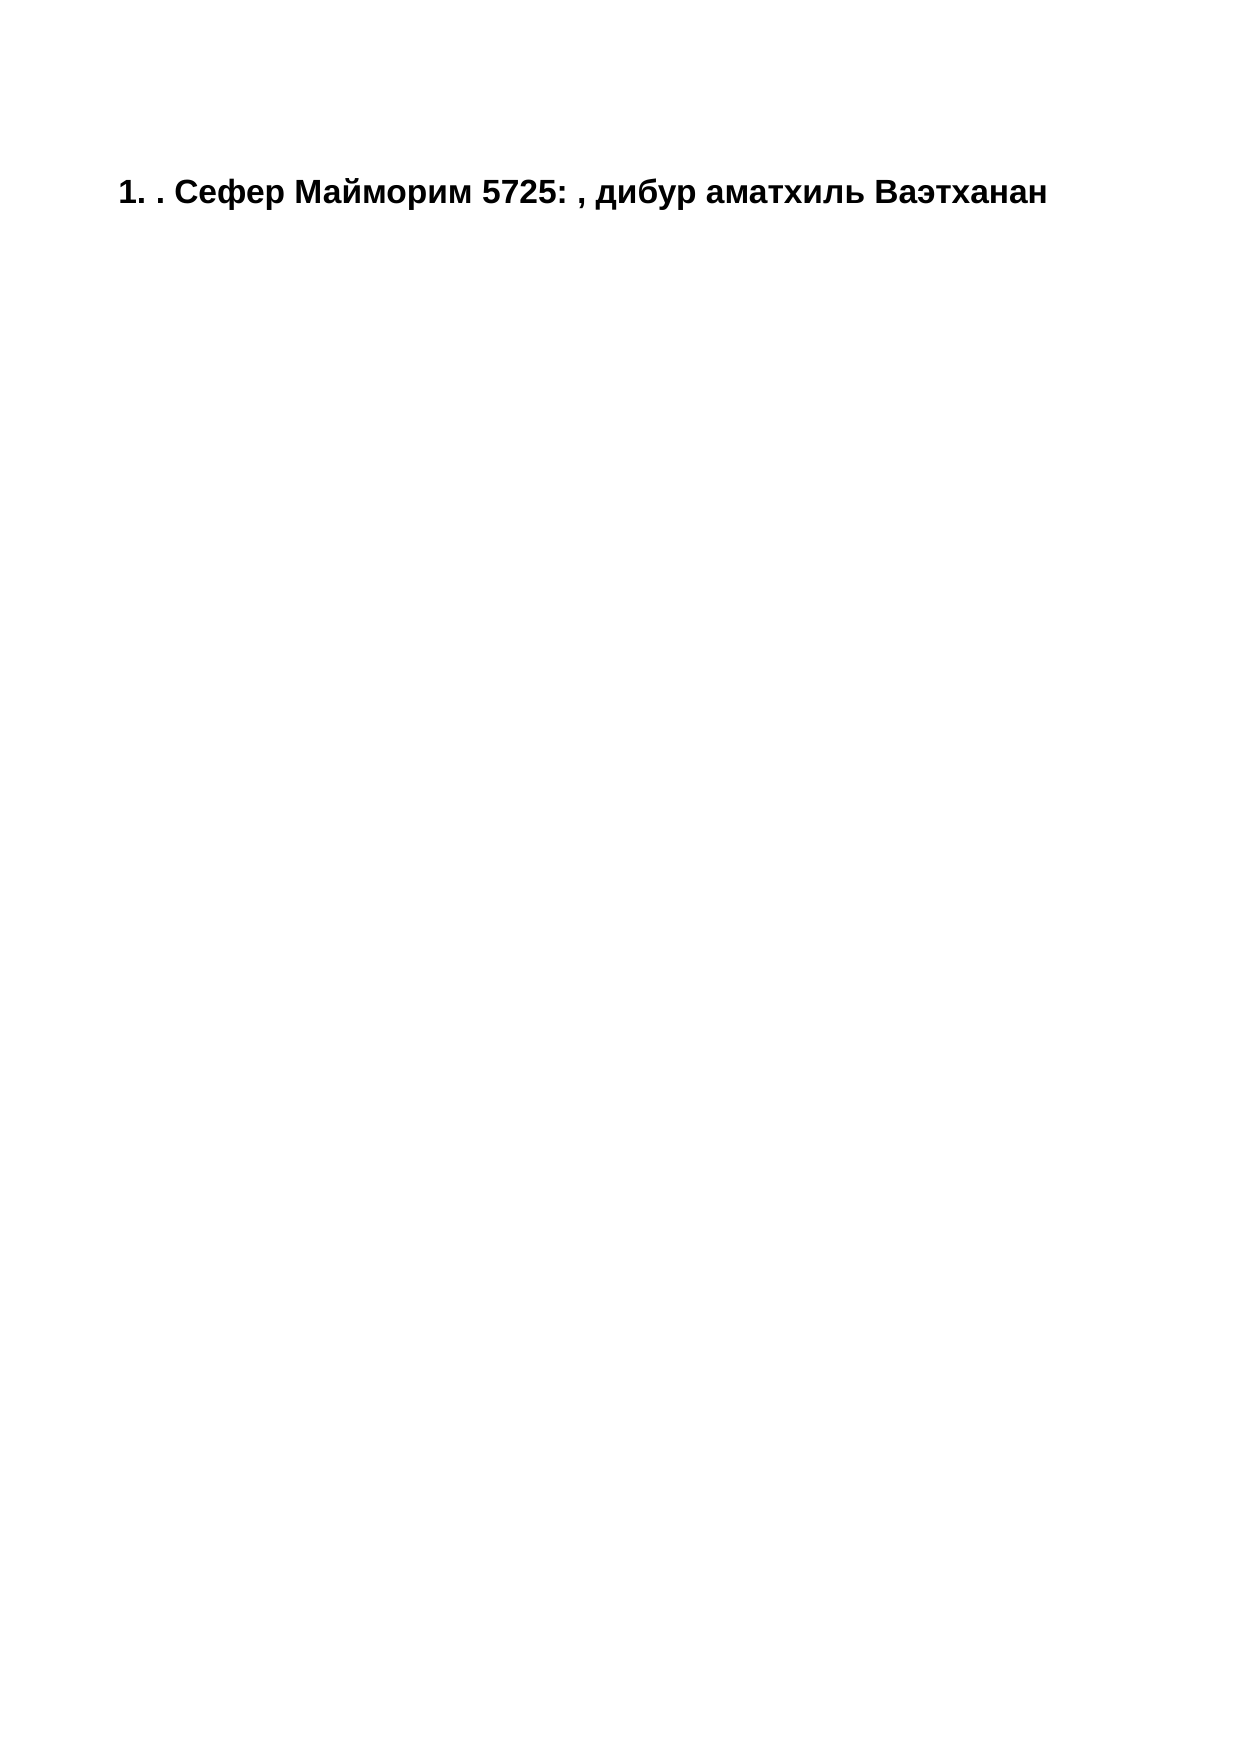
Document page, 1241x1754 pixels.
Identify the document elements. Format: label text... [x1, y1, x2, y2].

subtitle . Сефер Майморим 5725: , дибур аматхиль Ваэтханан [118, 147, 1122, 176]
